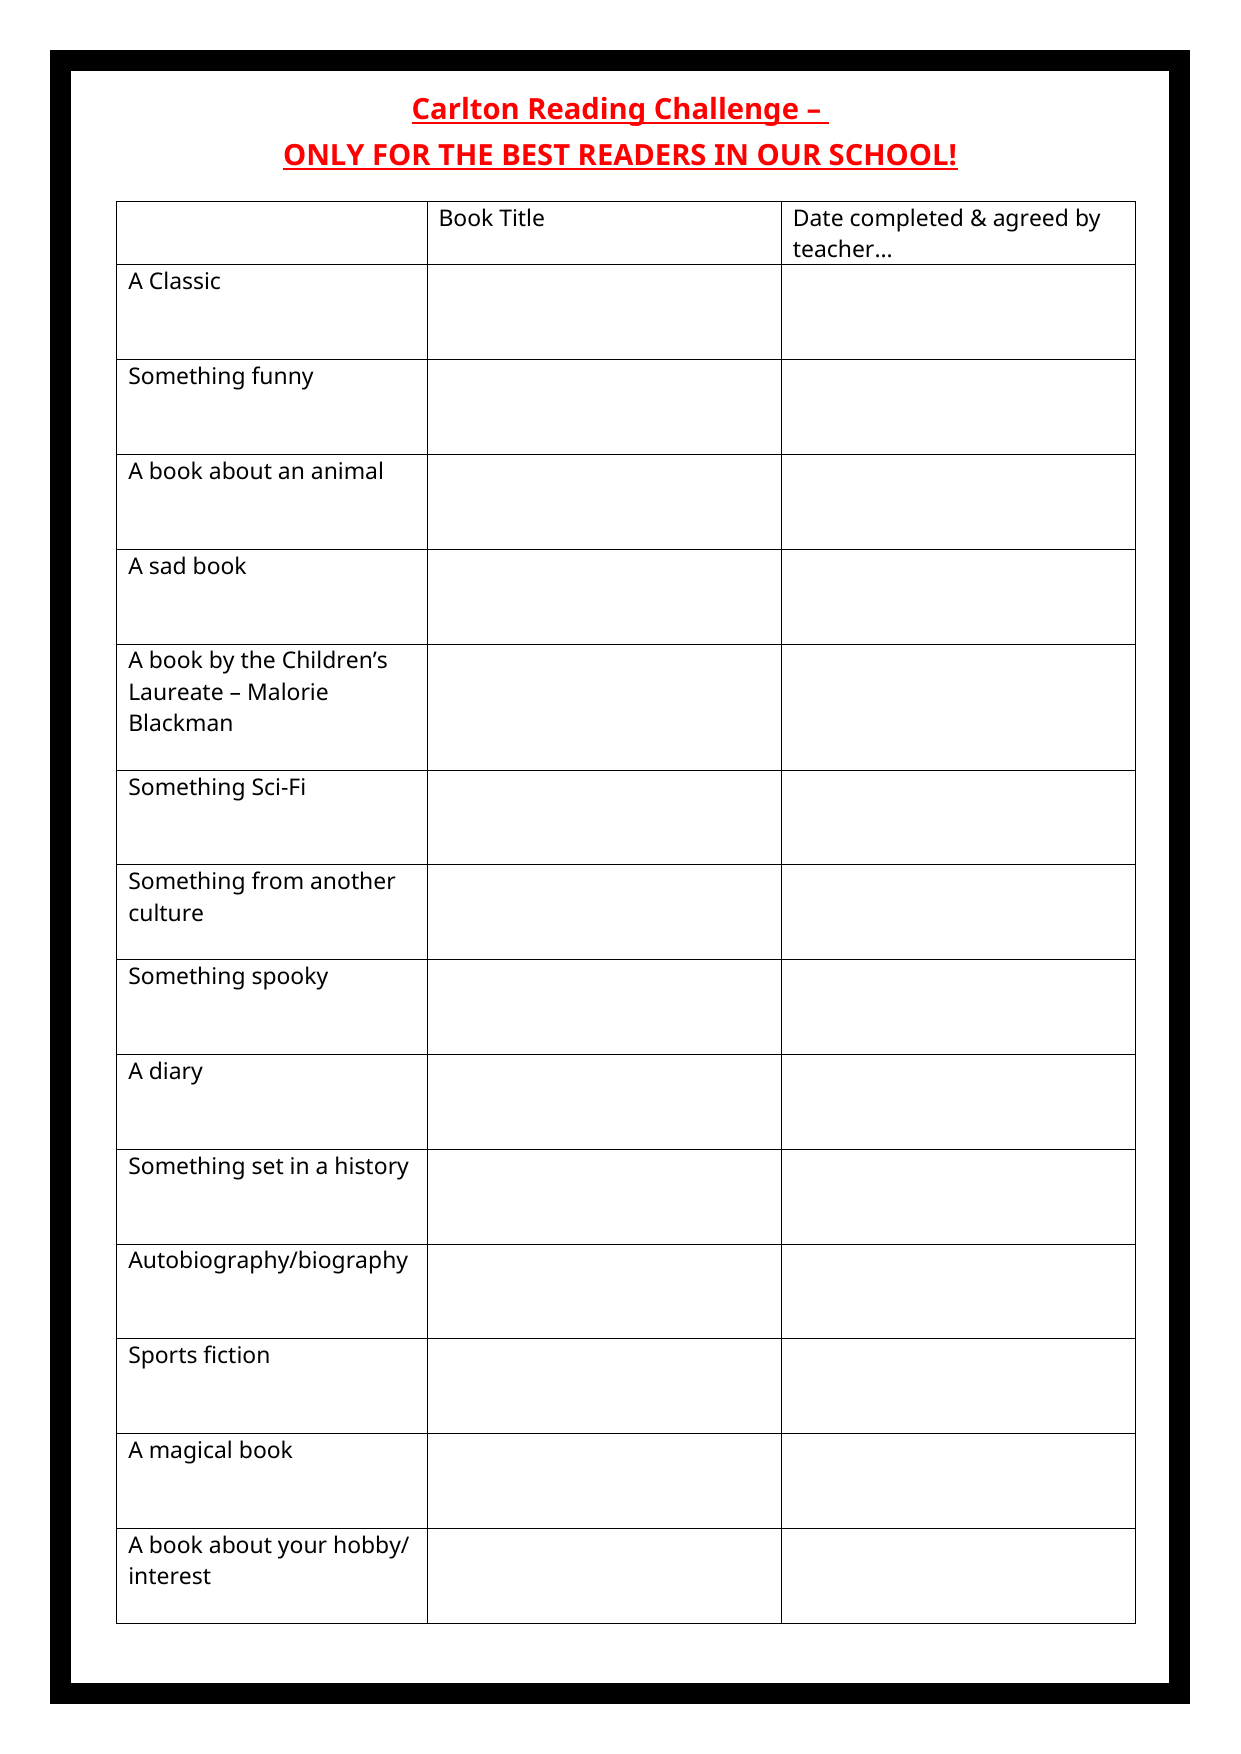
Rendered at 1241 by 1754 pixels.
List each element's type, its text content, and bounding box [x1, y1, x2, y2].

table_cell [428, 1434, 781, 1528]
table_cell [428, 1055, 781, 1149]
table_header [117, 202, 427, 264]
table_cell [428, 645, 781, 769]
table_cell [428, 455, 781, 549]
table_cell [782, 1055, 1135, 1149]
table_cell Something from another culture [117, 865, 427, 959]
table_cell [782, 265, 1135, 359]
table_cell A Classic [117, 265, 427, 359]
table_cell [782, 550, 1135, 643]
table_cell [428, 960, 781, 1054]
table_cell [428, 550, 781, 643]
table_cell [428, 1150, 781, 1243]
table_cell A sad book [117, 550, 427, 643]
table_cell A book about your hobby/ interest [117, 1529, 427, 1623]
table_cell [782, 645, 1135, 769]
table_cell [428, 865, 781, 959]
table_cell [782, 1339, 1135, 1433]
table_cell Autobiography/biography [117, 1245, 427, 1338]
table_cell [782, 960, 1135, 1054]
table_cell [782, 1529, 1135, 1623]
table_cell Something funny [117, 360, 427, 454]
table_cell Sports fiction [117, 1339, 427, 1433]
table_cell [782, 1245, 1135, 1338]
table_cell A book about an animal [117, 455, 427, 549]
table_cell A diary [117, 1055, 427, 1149]
table_cell [428, 360, 781, 454]
table_cell Something set in a history [117, 1150, 427, 1243]
table_cell [782, 1434, 1135, 1528]
table_cell Something spooky [117, 960, 427, 1054]
table_cell [428, 265, 781, 359]
table_cell [428, 771, 781, 864]
table_cell [428, 1245, 781, 1338]
table_cell A magical book [117, 1434, 427, 1528]
table_header Date completed & agreed by teacher… [782, 202, 1135, 264]
text Carlton Reading Challenge – ONLY FOR THE BEST READERS IN OUR SCHOOL! [150, 89, 1090, 174]
table_header Book Title [428, 202, 781, 264]
table_cell [782, 865, 1135, 959]
table_cell [782, 771, 1135, 864]
table_cell [782, 455, 1135, 549]
table_cell [782, 1150, 1135, 1243]
table_cell [782, 360, 1135, 454]
table_cell A book by the Children’s Laureate – Malorie Blackman [117, 645, 427, 769]
table_cell [428, 1529, 781, 1623]
table_cell Something Sci-Fi [117, 771, 427, 864]
table_cell [428, 1339, 781, 1433]
